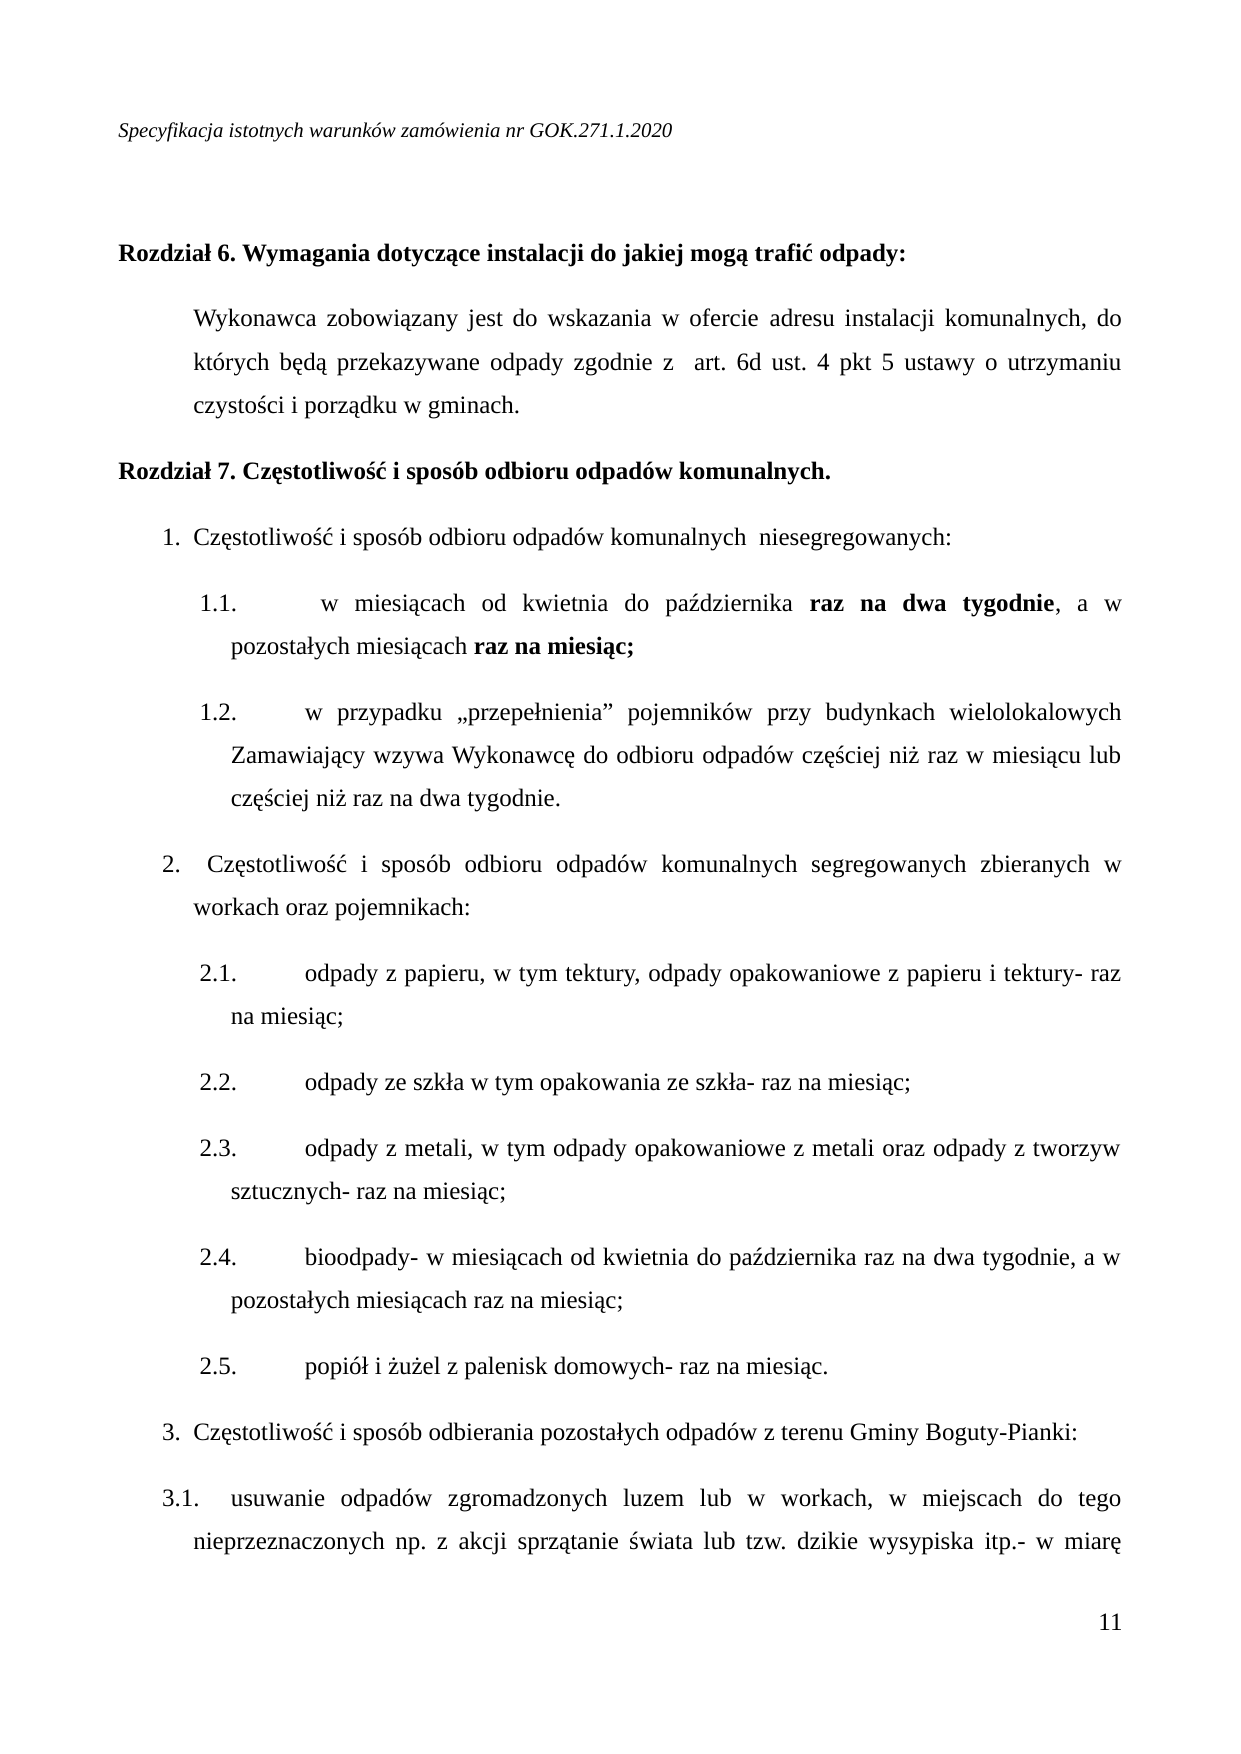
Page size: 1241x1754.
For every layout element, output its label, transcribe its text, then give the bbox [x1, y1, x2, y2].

list odpady ze szkła w tym opakowania ze szkła- raz na miesiąc; [193, 1067, 1122, 1096]
list Częstotliwość i sposób odbioru odpadów komunalnych niesegregowanych: [156, 522, 1122, 550]
text Rozdział 7. Częstotliwość i sposób odbioru odpadów komunalnych. [118, 456, 1122, 484]
list popiół i żużel z palenisk domowych- raz na miesiąc. [193, 1351, 1122, 1380]
list Częstotliwość i sposób odbioru odpadów komunalnych segregowanych zbieranych w workach oraz pojemnikach: [156, 849, 1122, 921]
list odpady z papieru, w tym tektury, odpady opakowaniowe z papieru i tektury- raz na miesiąc; [193, 958, 1122, 1030]
list w miesiącach od kwietnia do października raz na dwa tygodnie, a w pozostałych miesiącach raz na miesiąc; [193, 588, 1122, 659]
list Częstotliwość i sposób odbierania pozostałych odpadów z terenu Gminy Boguty-Pianki: [156, 1417, 1122, 1446]
list bioodpady- w miesiącach od kwietnia do października raz na dwa tygodnie, a w pozostałych miesiącach raz na miesiąc; [193, 1242, 1122, 1314]
text Rozdział 6. Wymagania dotyczące instalacji do jakiej mogą trafić odpady: [118, 238, 1122, 266]
list w przypadku „przepełnienia” pojemników przy budynkach wielolokalowych Zamawiający wzywa Wykonawcę do odbioru odpadów częściej niż raz w miesiącu lub częściej niż raz na dwa tygodnie. [193, 697, 1122, 812]
list Wykonawca zobowiązany jest do wskazania w ofercie adresu instalacji komunalnych, do których będą przekazywane odpady zgodnie z art. 6d ust. 4 pkt 5 ustawy o utrzymaniu czystości i porządku w gminach. [156, 303, 1122, 418]
list odpady z metali, w tym odpady opakowaniowe z metali oraz odpady z tworzyw sztucznych- raz na miesiąc; [193, 1133, 1122, 1205]
list usuwanie odpadów zgromadzonych luzem lub w workach, w miejscach do tego nieprzeznaczonych np. z akcji sprzątanie świata lub tzw. dzikie wysypiska itp.- w miarę [156, 1483, 1122, 1555]
